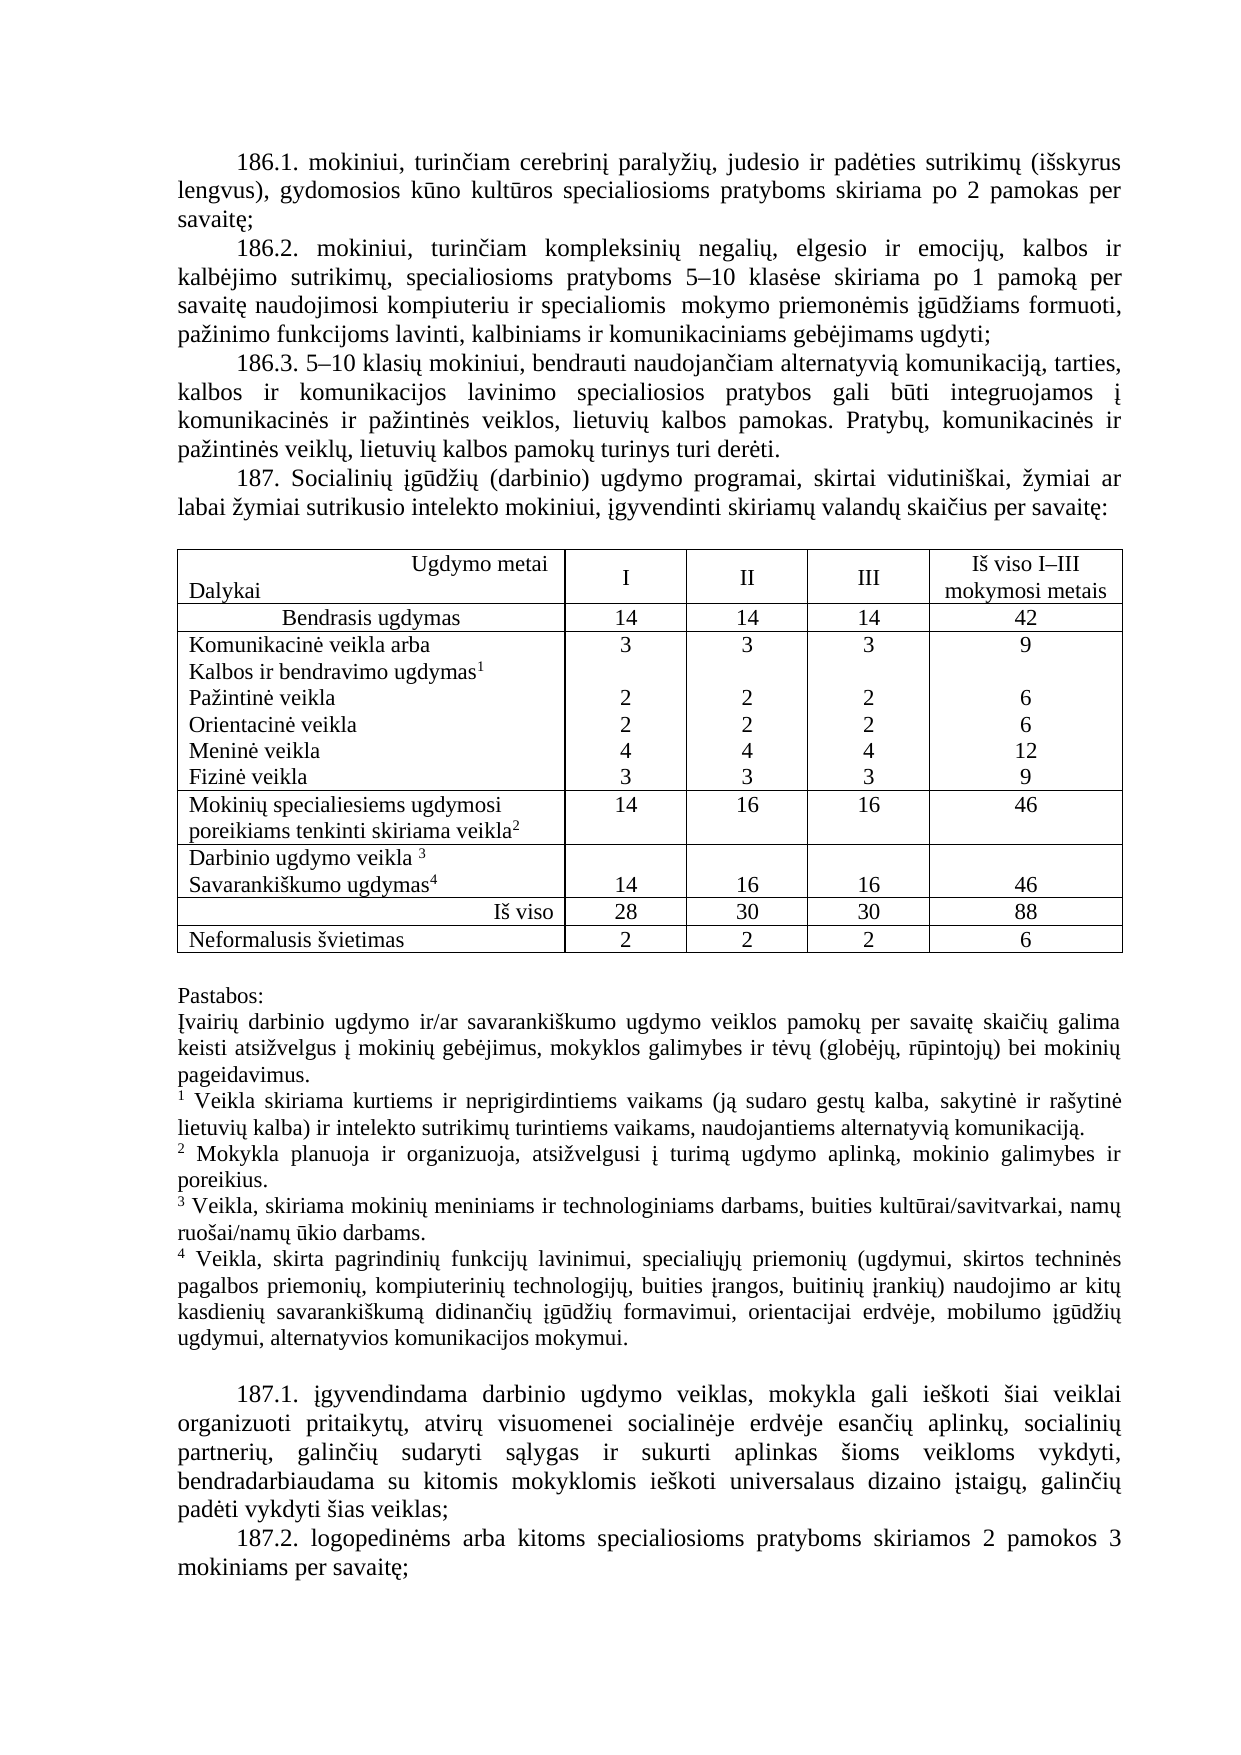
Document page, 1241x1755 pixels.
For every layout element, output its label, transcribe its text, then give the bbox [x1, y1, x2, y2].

text 4 Veikla, skirta pagrindinių funkcijų lavinimui, specialiųjų priemonių (ugdymui, skirtos techninės pagalbos priemonių, kompiuterinių technologijų, buities įrangos, buitinių įrankių) naudojimo ar kitų kasdienių savarankiškumą didinančių įgūdžių formavimui, orientacijai erdvėje, mobilumo įgūdžių ugdymui, alternatyvios komunikacijos mokymui. [177, 1245, 1122, 1351]
text 2 Mokykla planuoja ir organizuoja, atsižvelgusi į turimą ugdymo aplinką, mokinio galimybes ir poreikius. [177, 1140, 1122, 1193]
table_cell 9 [930, 763, 1122, 790]
table_cell 14 [566, 871, 686, 897]
table_cell 9 [930, 632, 1122, 658]
table_cell 30 [808, 898, 929, 924]
table_cell [808, 845, 929, 871]
table_cell 4 [687, 737, 807, 763]
table_cell Darbinio ugdymo veikla 3 [178, 845, 564, 871]
table_cell 46 [930, 871, 1122, 897]
table_cell Neformalusis švietimas [178, 926, 564, 952]
table_cell 16 [808, 791, 929, 843]
table_cell 16 [687, 791, 807, 843]
text Įvairių darbinio ugdymo ir/ar savarankiškumo ugdymo veiklos pamokų per savaitę skaičių galima keisti atsižvelgus į mokinių gebėjimus, mokyklos galimybes ir tėvų (globėjų, rūpintojų) bei mokinių pageidavimus. [177, 1008, 1122, 1087]
table_cell 2 [566, 684, 686, 711]
table_cell 16 [687, 871, 807, 897]
table_cell Iš viso [178, 898, 564, 924]
table_cell [687, 658, 807, 684]
table_cell 2 [566, 926, 686, 952]
table_cell 2 [808, 711, 929, 737]
table_cell 6 [930, 684, 1122, 711]
table_header II [687, 550, 807, 603]
table_cell Komunikacinė veikla arba [178, 632, 564, 658]
table_cell 16 [808, 871, 929, 897]
table_cell [687, 845, 807, 871]
table_cell 14 [566, 604, 686, 631]
table_cell Meninė veikla [178, 737, 564, 763]
table_cell 3 [566, 763, 686, 790]
table_cell 3 [808, 632, 929, 658]
table_cell 88 [930, 898, 1122, 924]
table_cell Kalbos ir bendravimo ugdymas1 [178, 658, 564, 684]
text 186.2. mokiniui, turinčiam kompleksinių negalių, elgesio ir emocijų, kalbos ir kalbėjimo sutrikimų, specialiosioms pratyboms 5–10 klasėse skiriama po 1 pamoką per savaitę naudojimosi kompiuteriu ir specialiomis mokymo priemonėmis įgūdžiams formuoti, pažinimo funkcijoms lavinti, kalbiniams ir komunikaciniams gebėjimams ugdyti; [177, 233, 1122, 348]
table_cell 14 [808, 604, 929, 631]
table_cell [930, 845, 1122, 871]
table_cell 4 [808, 737, 929, 763]
table_cell 30 [687, 898, 807, 924]
table_cell 4 [566, 737, 686, 763]
text 186.1. mokiniui, turinčiam cerebrinį paralyžių, judesio ir padėties sutrikimų (išskyrus lengvus), gydomosios kūno kultūros specialiosioms pratyboms skiriama po 2 pamokas per savaitę; [177, 147, 1122, 233]
table_cell 6 [930, 711, 1122, 737]
table_cell Savarankiškumo ugdymas4 [178, 871, 564, 897]
table_cell [930, 658, 1122, 684]
table_cell Pažintinė veikla [178, 684, 564, 711]
table_header I [566, 550, 686, 603]
table_cell 12 [930, 737, 1122, 763]
text 1 Veikla skiriama kurtiems ir neprigirdintiems vaikams (ją sudaro gestų kalba, sakytinė ir rašytinė lietuvių kalba) ir intelekto sutrikimų turintiems vaikams, naudojantiems alternatyvią komunikaciją. [177, 1087, 1122, 1140]
table_cell Bendrasis ugdymas [178, 604, 564, 631]
table_cell 2 [808, 684, 929, 711]
table_cell [808, 658, 929, 684]
table_cell 3 [687, 763, 807, 790]
table_header Ugdymo metai Dalykai [178, 550, 564, 603]
table_cell 46 [930, 791, 1122, 843]
table_cell 3 [687, 632, 807, 658]
table_cell 3 [566, 632, 686, 658]
table_cell 2 [687, 711, 807, 737]
table_cell 2 [687, 684, 807, 711]
text 3 Veikla, skiriama mokinių meniniams ir technologiniams darbams, buities kultūrai/savitvarkai, namų ruošai/namų ūkio darbams. [177, 1193, 1122, 1245]
text 187.1. įgyvendindama darbinio ugdymo veiklas, mokykla gali ieškoti šiai veiklai organizuoti pritaikytų, atvirų visuomenei socialinėje erdvėje esančių aplinkų, socialinių partnerių, galinčių sudaryti sąlygas ir sukurti aplinkas šioms veikloms vykdyti, bendradarbiaudama su kitomis mokyklomis ieškoti universalaus dizaino įstaigų, galinčių padėti vykdyti šias veiklas; [177, 1379, 1122, 1523]
table_cell 3 [808, 763, 929, 790]
table_cell 14 [566, 791, 686, 843]
table_header III [808, 550, 929, 603]
table_cell 2 [808, 926, 929, 952]
text 187.2. logopedinėms arba kitoms specialiosioms pratyboms skiriamos 2 pamokos 3 mokiniams per savaitę; [177, 1523, 1122, 1581]
table_cell 2 [566, 711, 686, 737]
table_cell [566, 658, 686, 684]
table_cell Fizinė veikla [178, 763, 564, 790]
table_cell [566, 845, 686, 871]
table_cell 2 [687, 926, 807, 952]
text Pastabos: [177, 982, 1122, 1008]
table_cell 28 [566, 898, 686, 924]
table_cell 6 [930, 926, 1122, 952]
text 186.3. 5–10 klasių mokiniui, bendrauti naudojančiam alternatyvią komunikaciją, tarties, kalbos ir komunikacijos lavinimo specialiosios pratybos gali būti integruojamos į komunikacinės ir pažintinės veiklos, lietuvių kalbos pamokas. Pratybų, komunikacinės ir pažintinės veiklų, lietuvių kalbos pamokų turinys turi derėti. [177, 348, 1122, 463]
table_cell Orientacinė veikla [178, 711, 564, 737]
table_header Iš viso I–III mokymosi metais [930, 550, 1122, 603]
table_cell 42 [930, 604, 1122, 631]
table_cell 14 [687, 604, 807, 631]
table_cell Mokinių specialiesiems ugdymosi poreikiams tenkinti skiriama veikla2 [178, 791, 564, 843]
text 187. Socialinių įgūdžių (darbinio) ugdymo programai, skirtai vidutiniškai, žymiai ar labai žymiai sutrikusio intelekto mokiniui, įgyvendinti skiriamų valandų skaičius per savaitę: [177, 463, 1122, 521]
